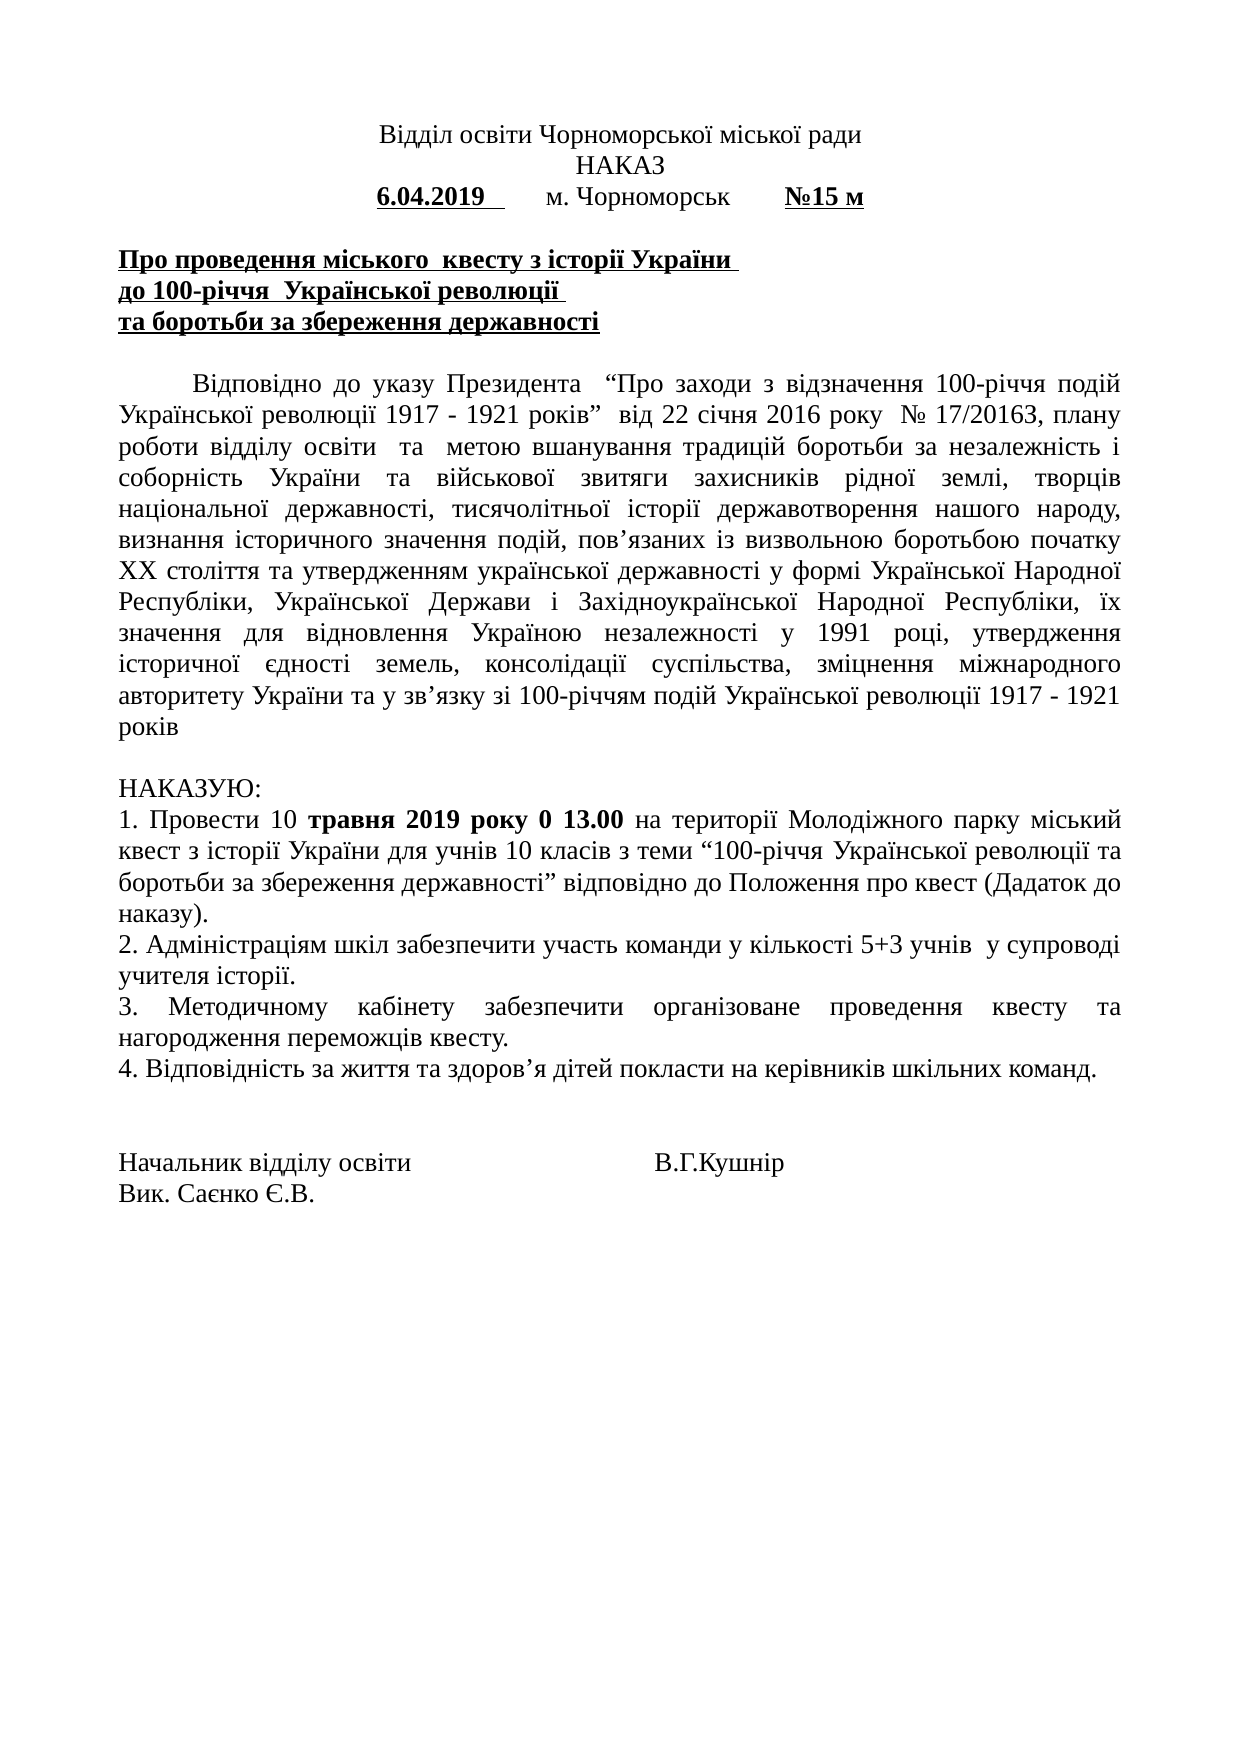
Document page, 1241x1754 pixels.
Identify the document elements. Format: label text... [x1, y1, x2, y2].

text 3. Методичному кабінету забезпечити організоване проведення квесту та нагородження переможців квесту. [118, 990, 1122, 1052]
text 6.04.2019 м. Чорноморськ №15 м [118, 180, 1122, 212]
text НАКАЗУЮ: [118, 772, 1122, 803]
text Начальник відділу освіти В.Г.Кушнір [118, 1146, 1122, 1177]
text Про проведення міського квесту з історії України [118, 243, 1122, 274]
text 4. Відповідність за життя та здоров’я дітей покласти на керівників шкільних команд. [118, 1052, 1122, 1084]
text Відповідно до указу Президента “Про заходи з відзначення 100-річчя подій Української революції 1917 - 1921 років” від 22 січня 2016 року № 17/2016З, плану роботи відділу освіти та метою вшанування традицій боротьби за незалежність і соборність України та військової звитяги захисників рідної землі, творців національної державності, тисячолітньої історії державотворення нашого народу, визнання історичного значення подій, пов’язаних із визвольною боротьбою початку XX століття та утвердженням української державності у формі Української Народної Республіки, Української Держави і Західноукраїнської Народної Республіки, їх значення для відновлення Україною незалежності у 1991 році, утвердження історичної єдності земель, консолідації суспільства, зміцнення міжнародного авторитету України та у зв’язку зі 100-річчям подій Української революції 1917 - 1921 років [118, 367, 1122, 741]
text 2. Адміністраціям шкіл забезпечити участь команди у кількості 5+3 учнів у супроводі учителя історії. [118, 928, 1122, 990]
text та боротьби за збереження державності [118, 305, 1122, 336]
text НАКАЗ [118, 149, 1122, 180]
text Відділ освіти Чорноморської міської ради [118, 118, 1122, 149]
text до 100-річчя Української революції [118, 274, 1122, 305]
text Вик. Саєнко Є.В. [118, 1177, 1122, 1208]
text 1. Провести 10 травня 2019 року 0 13.00 на території Молодіжного парку міський квест з історії України для учнів 10 класів з теми “100-річчя Української революції та боротьби за збереження державності” відповідно до Положення про квест (Дадаток до наказу). [118, 803, 1122, 928]
